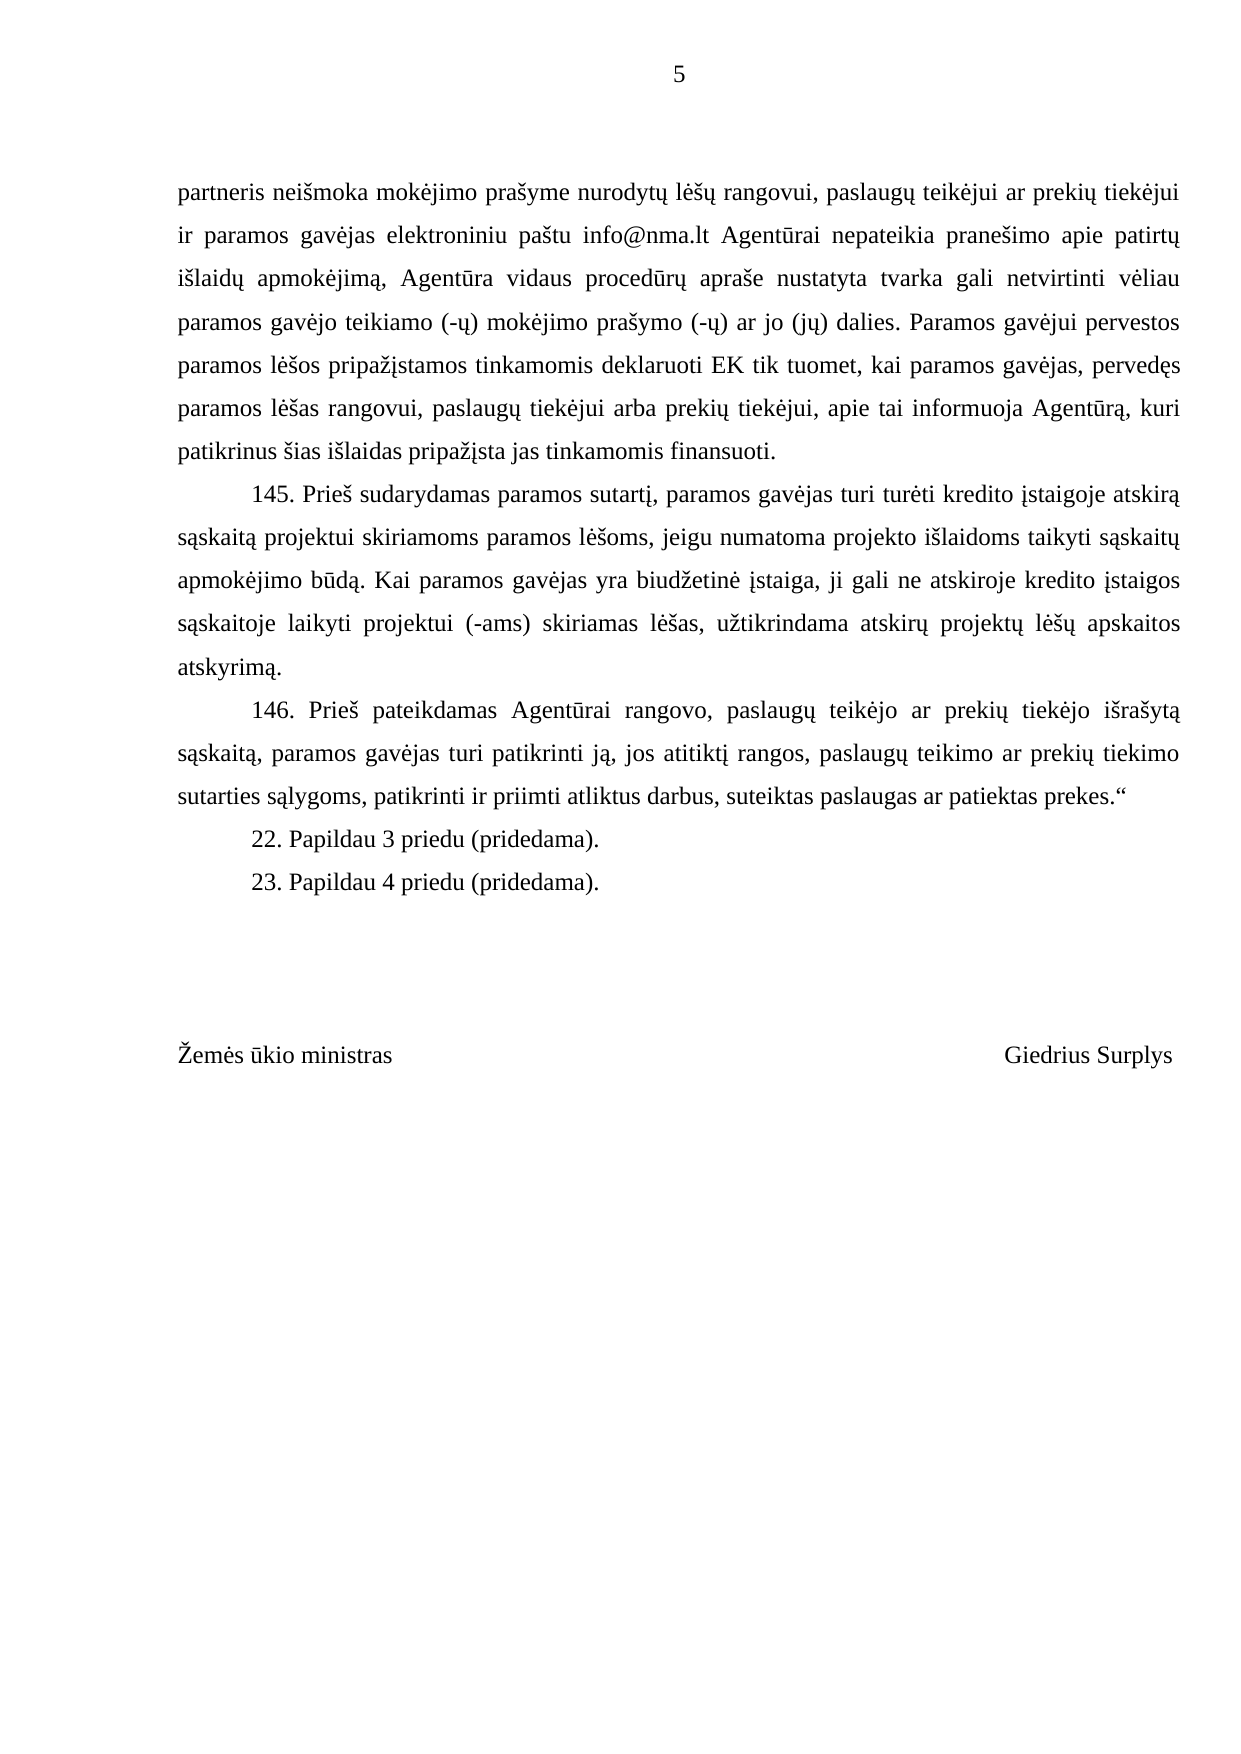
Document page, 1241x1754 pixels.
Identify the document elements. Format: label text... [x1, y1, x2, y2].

text Žemės ūkio ministras Giedrius Surplys [177, 1040, 1181, 1068]
text partneris neišmoka mokėjimo prašyme nurodytų lėšų rangovui, paslaugų teikėjui ar prekių tiekėjui ir paramos gavėjas elektroniniu paštu info@nma.lt Agentūrai nepateikia pranešimo apie patirtų išlaidų apmokėjimą, Agentūra vidaus procedūrų apraše nustatyta tvarka gali netvirtinti vėliau paramos gavėjo teikiamo (-ų) mokėjimo prašymo (-ų) ar jo (jų) dalies. Paramos gavėjui pervestos paramos lėšos pripažįstamos tinkamomis deklaruoti EK tik tuomet, kai paramos gavėjas, pervedęs paramos lėšas rangovui, paslaugų tiekėjui arba prekių tiekėjui, apie tai informuoja Agentūrą, kuri patikrinus šias išlaidas pripažįsta jas tinkamomis finansuoti. [177, 177, 1181, 465]
text 22. Papildau 3 priedu (pridedama). [177, 824, 1181, 853]
text 23. Papildau 4 priedu (pridedama). [177, 867, 1181, 896]
text 145. Prieš sudarydamas paramos sutartį, paramos gavėjas turi turėti kredito įstaigoje atskirą sąskaitą projektui skiriamoms paramos lėšoms, jeigu numatoma projekto išlaidoms taikyti sąskaitų apmokėjimo būdą. Kai paramos gavėjas yra biudžetinė įstaiga, ji gali ne atskiroje kredito įstaigos sąskaitoje laikyti projektui (-ams) skiriamas lėšas, užtikrindama atskirų projektų lėšų apskaitos atskyrimą. [177, 479, 1181, 680]
text 146. Prieš pateikdamas Agentūrai rangovo, paslaugų teikėjo ar prekių tiekėjo išrašytą sąskaitą, paramos gavėjas turi patikrinti ją, jos atitiktį rangos, paslaugų teikimo ar prekių tiekimo sutarties sąlygoms, patikrinti ir priimti atliktus darbus, suteiktas paslaugas ar patiektas prekes.“ [177, 695, 1181, 810]
